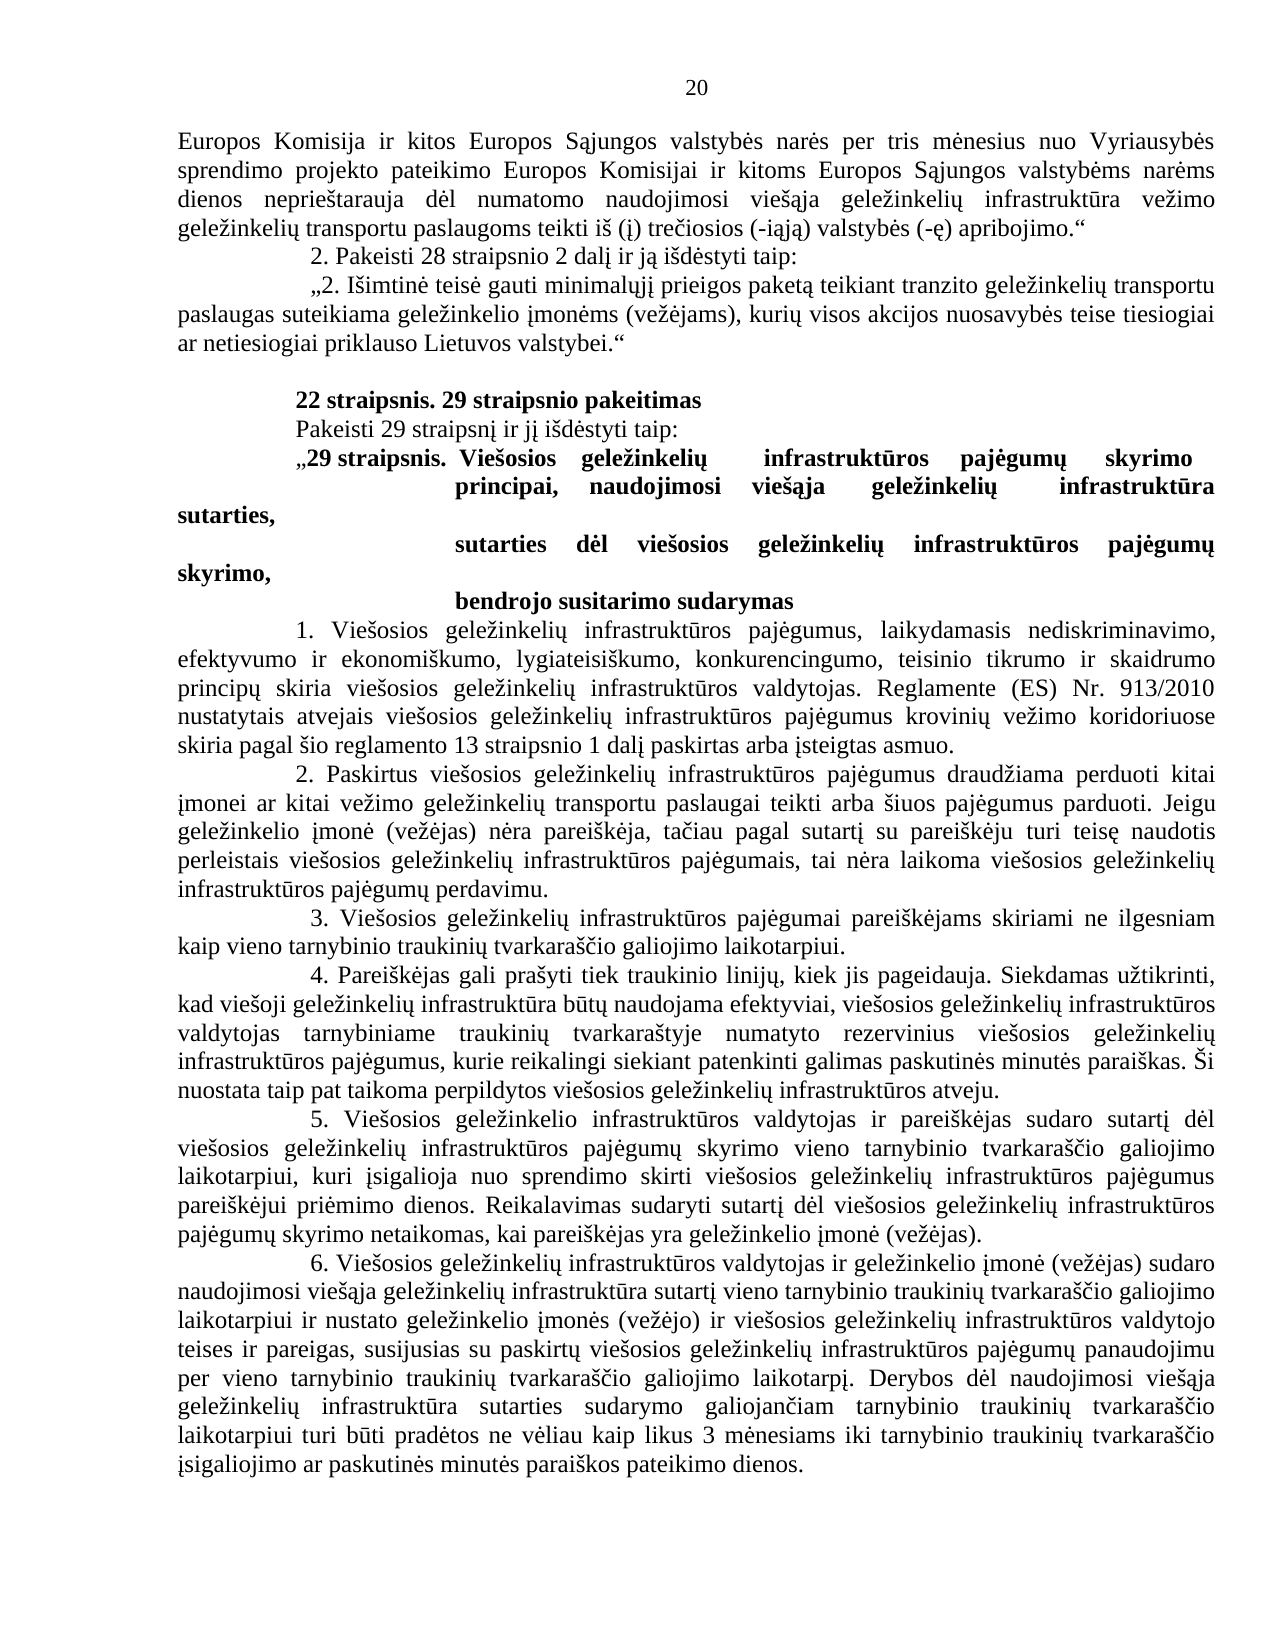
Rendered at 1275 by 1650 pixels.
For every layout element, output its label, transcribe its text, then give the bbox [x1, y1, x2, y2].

text principai, naudojimosi viešąja geležinkelių infrastruktūra sutarties, [177, 471, 1216, 529]
text „2. Išimtinė teisė gauti minimalųjį prieigos paketą teikiant tranzito geležinkelių transportu paslaugas suteikiama geležinkelio įmonėms (vežėjams), kurių visos akcijos nuosavybės teise tiesiogiai ar netiesiogiai priklauso Lietuvos valstybei.“ [177, 270, 1216, 356]
text 2. Paskirtus viešosios geležinkelių infrastruktūros pajėgumus draudžiama perduoti kitai įmonei ar kitai vežimo geležinkelių transportu paslaugai teikti arba šiuos pajėgumus parduoti. Jeigu geležinkelio įmonė (vežėjas) nėra pareiškėja, tačiau pagal sutartį su pareiškėju turi teisę naudotis perleistais viešosios geležinkelių infrastruktūros pajėgumais, tai nėra laikoma viešosios geležinkelių infrastruktūros pajėgumų perdavimu. [177, 759, 1216, 903]
text 4. Pareiškėjas gali prašyti tiek traukinio linijų, kiek jis pageidauja. Siekdamas užtikrinti, kad viešoji geležinkelių infrastruktūra būtų naudojama efektyviai, viešosios geležinkelių infrastruktūros valdytojas tarnybiniame traukinių tvarkaraštyje numatyto rezervinius viešosios geležinkelių infrastruktūros pajėgumus, kurie reikalingi siekiant patenkinti galimas paskutinės minutės paraiškas. Ši nuostata taip pat taikoma perpildytos viešosios geležinkelių infrastruktūros atveju. [177, 960, 1216, 1104]
text 5. Viešosios geležinkelio infrastruktūros valdytojas ir pareiškėjas sudaro sutartį dėl viešosios geležinkelių infrastruktūros pajėgumų skyrimo vieno tarnybinio tvarkaraščio galiojimo laikotarpiui, kuri įsigalioja nuo sprendimo skirti viešosios geležinkelių infrastruktūros pajėgumus pareiškėjui priėmimo dienos. Reikalavimas sudaryti sutartį dėl viešosios geležinkelių infrastruktūros pajėgumų skyrimo netaikomas, kai pareiškėjas yra geležinkelio įmonė (vežėjas). [177, 1104, 1216, 1248]
text 6. Viešosios geležinkelių infrastruktūros valdytojas ir geležinkelio įmonė (vežėjas) sudaro naudojimosi viešąja geležinkelių infrastruktūra sutartį vieno tarnybinio traukinių tvarkaraščio galiojimo laikotarpiui ir nustato geležinkelio įmonės (vežėjo) ir viešosios geležinkelių infrastruktūros valdytojo teises ir pareigas, susijusias su paskirtų viešosios geležinkelių infrastruktūros pajėgumų panaudojimu per vieno tarnybinio traukinių tvarkaraščio galiojimo laikotarpį. Derybos dėl naudojimosi viešąja geležinkelių infrastruktūra sutarties sudarymo galiojančiam tarnybinio traukinių tvarkaraščio laikotarpiui turi būti pradėtos ne vėliau kaip likus 3 mėnesiams iki tarnybinio traukinių tvarkaraščio įsigaliojimo ar paskutinės minutės paraiškos pateikimo dienos. [177, 1248, 1216, 1478]
text „29 straipsnis. Viešosios geležinkelių infrastruktūros pajėgumų skyrimo [177, 443, 1216, 471]
text 2. Pakeisti 28 straipsnio 2 dalį ir ją išdėstyti taip: [177, 241, 1216, 270]
text bendrojo susitarimo sudarymas [177, 586, 1216, 615]
text 1. Viešosios geležinkelių infrastruktūros pajėgumus, laikydamasis nediskriminavimo, efektyvumo ir ekonomiškumo, lygiateisiškumo, konkurencingumo, teisinio tikrumo ir skaidrumo principų skiria viešosios geležinkelių infrastruktūros valdytojas. Reglamente (ES) Nr. 913/2010 nustatytais atvejais viešosios geležinkelių infrastruktūros pajėgumus krovinių vežimo koridoriuose skiria pagal šio reglamento 13 straipsnio 1 dalį paskirtas arba įsteigtas asmuo. [177, 615, 1216, 759]
text sutarties dėl viešosios geležinkelių infrastruktūros pajėgumų skyrimo, [177, 529, 1216, 586]
text Europos Komisija ir kitos Europos Sąjungos valstybės narės per tris mėnesius nuo Vyriausybės sprendimo projekto pateikimo Europos Komisijai ir kitoms Europos Sąjungos valstybėms narėms dienos neprieštarauja dėl numatomo naudojimosi viešąja geležinkelių infrastruktūra vežimo geležinkelių transportu paslaugoms teikti iš (į) trečiosios (-iąją) valstybės (-ę) apribojimo.“ [177, 126, 1216, 241]
text Pakeisti 29 straipsnį ir jį išdėstyti taip: [177, 414, 1216, 443]
text 22 straipsnis. 29 straipsnio pakeitimas [177, 385, 1216, 414]
text 3. Viešosios geležinkelių infrastruktūros pajėgumai pareiškėjams skiriami ne ilgesniam kaip vieno tarnybinio traukinių tvarkaraščio galiojimo laikotarpiui. [177, 903, 1216, 960]
